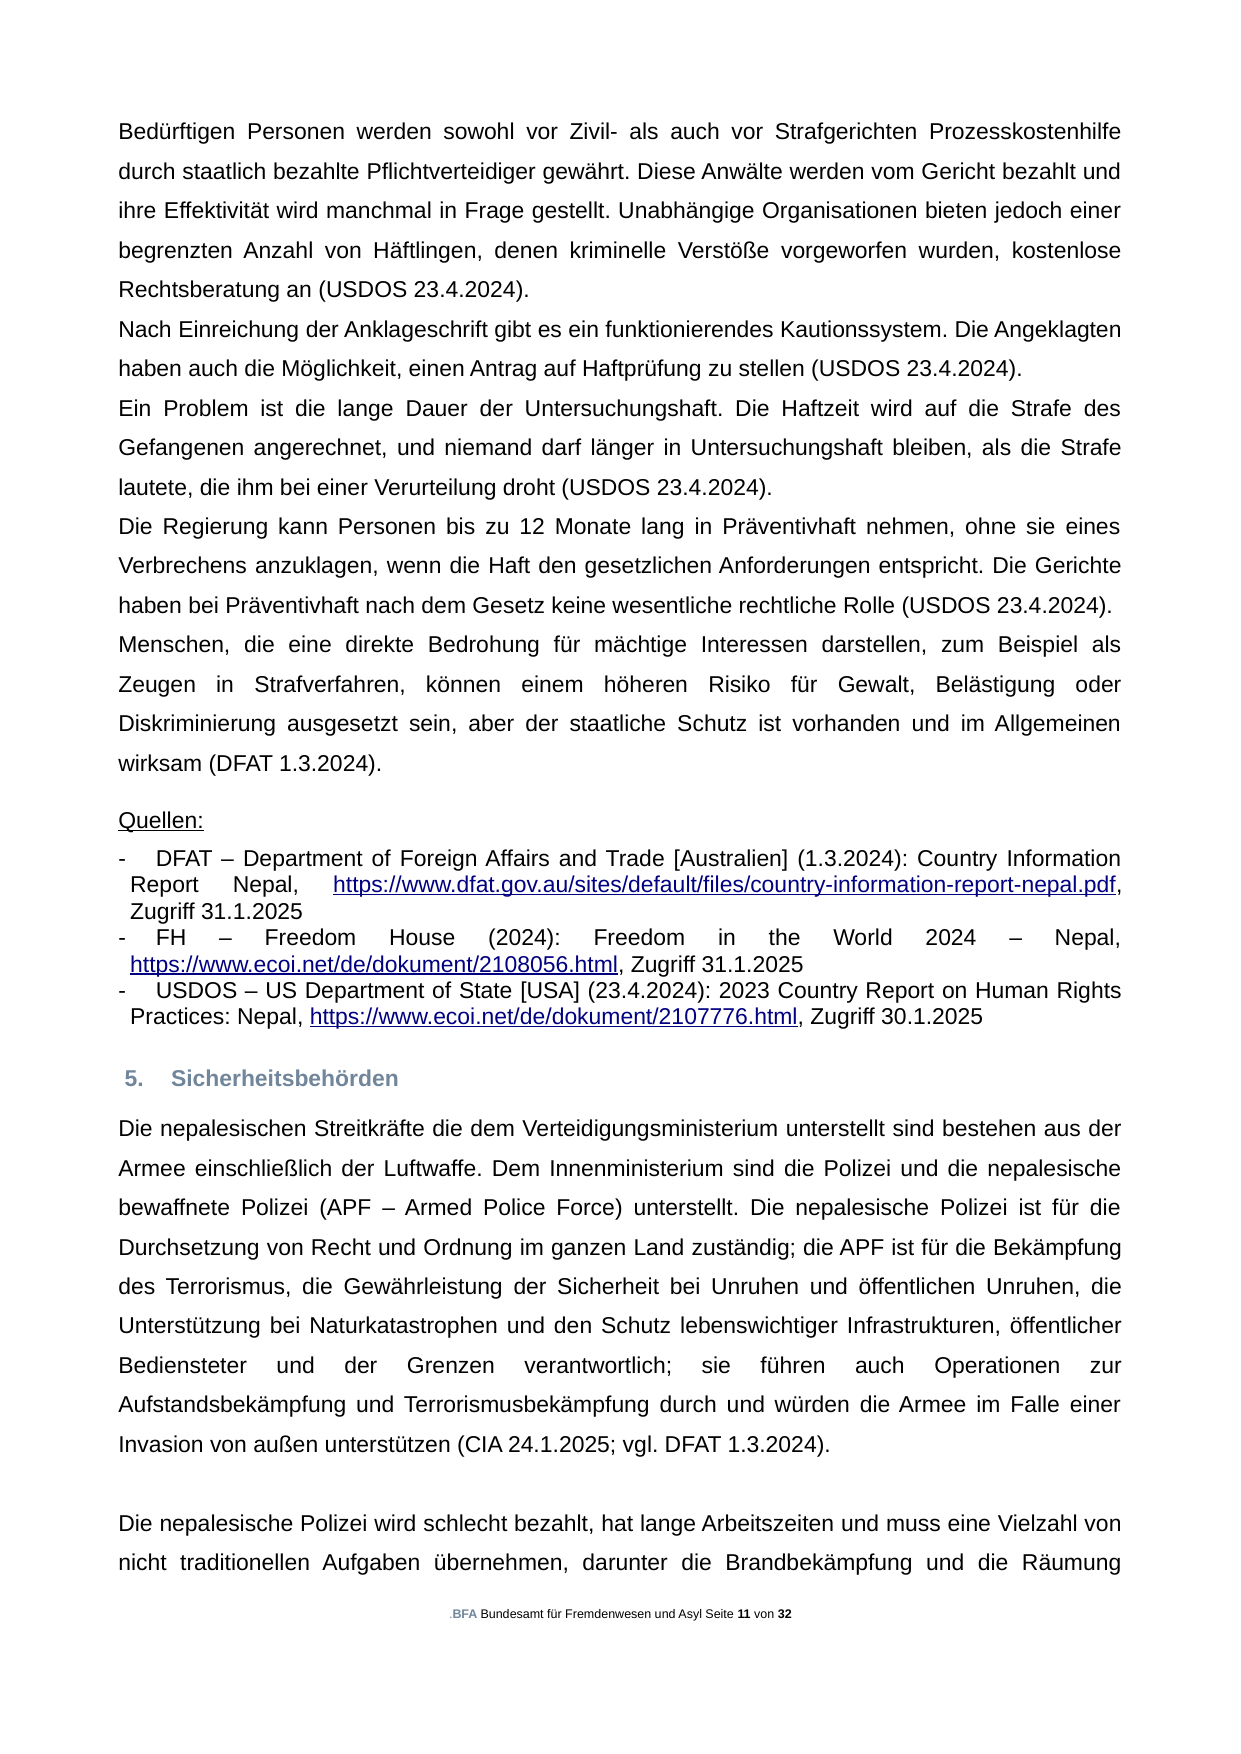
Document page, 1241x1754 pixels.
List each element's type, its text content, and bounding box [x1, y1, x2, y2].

subtitle Sicherheitsbehörden [118, 1065, 1112, 1091]
list DFAT – Department of Foreign Affairs and Trade [Australien] (1.3.2024): Country Information Report Nepal, https://www.dfat.gov.au/sites/default/files/country-information-report-nepal.pdf, Zugriff 31.1.2025 [118, 845, 1122, 924]
text Menschen, die eine direkte Bedrohung für mächtige Interessen darstellen, zum Beispiel als Zeugen in Strafverfahren, können einem höheren Risiko für Gewalt, Belästigung oder Diskriminierung ausgesetzt sein, aber der staatliche Schutz ist vorhanden und im Allgemeinen wirksam (DFAT 1.3.2024). [118, 631, 1122, 776]
list USDOS – US Department of State [USA] (23.4.2024): 2023 Country Report on Human Rights Practices: Nepal, https://www.ecoi.net/de/dokument/2107776.html, Zugriff 30.1.2025 [118, 977, 1122, 1029]
text Ein Problem ist die lange Dauer der Untersuchungshaft. Die Haftzeit wird auf die Strafe des Gefangenen angerechnet, und niemand darf länger in Untersuchungshaft bleiben, als die Strafe lautete, die ihm bei einer Verurteilung droht (USDOS 23.4.2024). [118, 394, 1122, 500]
text Bedürftigen Personen werden sowohl vor Zivil- als auch vor Strafgerichten Prozesskostenhilfe durch staatlich bezahlte Pflichtverteidiger gewährt. Diese Anwälte werden vom Gericht bezahlt und ihre Effektivität wird manchmal in Frage gestellt. Unabhängige Organisationen bieten jedoch einer begrenzten Anzahl von Häftlingen, denen kriminelle Verstöße vorgeworfen wurden, kostenlose Rechtsberatung an (USDOS 23.4.2024). [118, 118, 1122, 302]
text Die Regierung kann Personen bis zu 12 Monate lang in Präventivhaft nehmen, ohne sie eines Verbrechens anzuklagen, wenn die Haft den gesetzlichen Anforderungen entspricht. Die Gerichte haben bei Präventivhaft nach dem Gesetz keine wesentliche rechtliche Rolle (USDOS 23.4.2024). [118, 513, 1122, 618]
list FH – Freedom House (2024): Freedom in the World 2024 – Nepal, https://www.ecoi.net/de/dokument/2108056.html, Zugriff 31.1.2025 [118, 924, 1122, 977]
text Nach Einreichung der Anklageschrift gibt es ein funktionierendes Kautionssystem. Die Angeklagten haben auch die Möglichkeit, einen Antrag auf Haftprüfung zu stellen (USDOS 23.4.2024). [118, 316, 1122, 381]
text Quellen: [118, 807, 1122, 833]
text Die nepalesische Polizei wird schlecht bezahlt, hat lange Arbeitszeiten und muss eine Vielzahl von nicht traditionellen Aufgaben übernehmen, darunter die Brandbekämpfung und die Räumung [118, 1510, 1122, 1576]
text Die nepalesischen Streitkräfte die dem Verteidigungsministerium unterstellt sind bestehen aus der Armee einschließlich der Luftwaffe. Dem Innenministerium sind die Polizei und die nepalesische bewaffnete Polizei (APF – Armed Police Force) unterstellt. Die nepalesische Polizei ist für die Durchsetzung von Recht und Ordnung im ganzen Land zuständig; die APF ist für die Bekämpfung des Terrorismus, die Gewährleistung der Sicherheit bei Unruhen und öffentlichen Unruhen, die Unterstützung bei Naturkatastrophen und den Schutz lebenswichtiger Infrastrukturen, öffentlicher Bediensteter und der Grenzen verantwortlich; sie führen auch Operationen zur Aufstandsbekämpfung und Terrorismusbekämpfung durch und würden die Armee im Falle einer Invasion von außen unterstützen (CIA 24.1.2025; vgl. DFAT 1.3.2024). [118, 1115, 1122, 1457]
